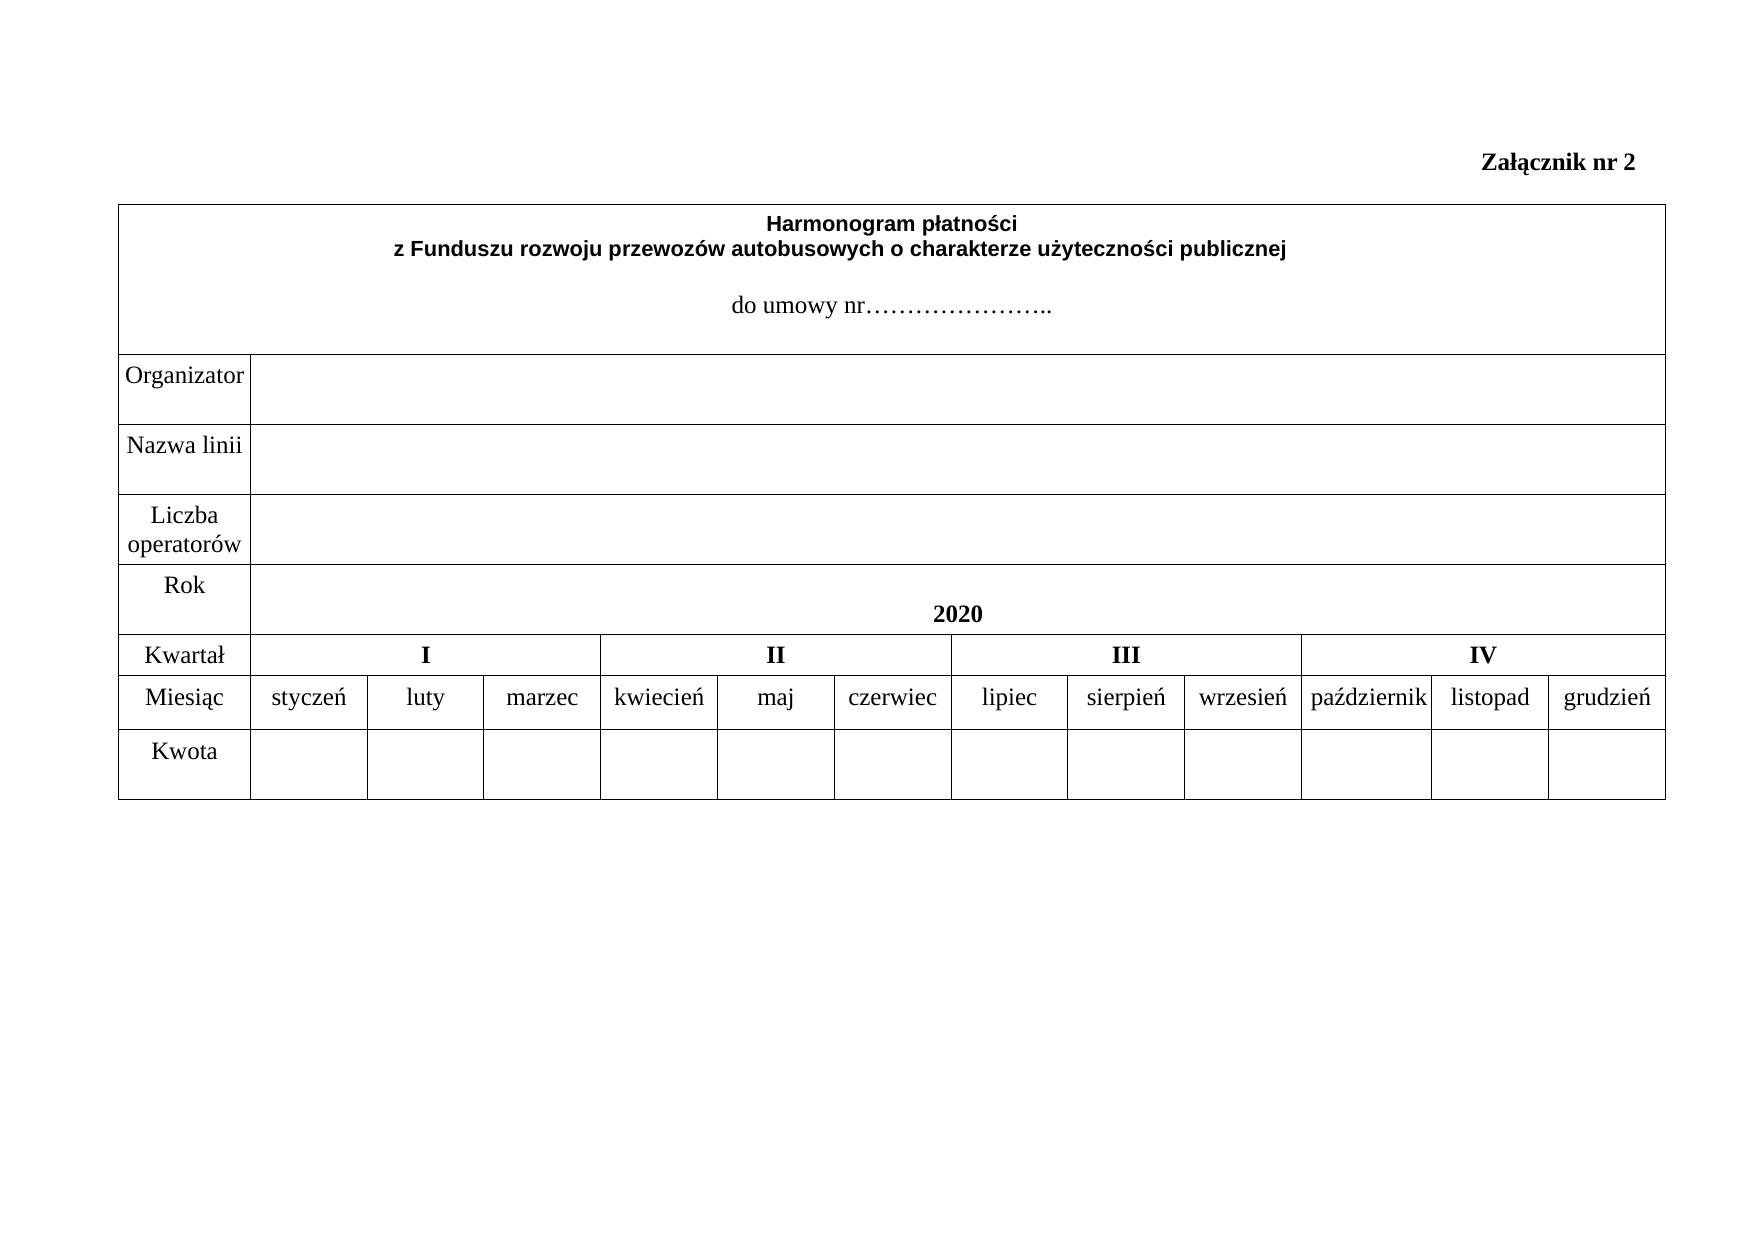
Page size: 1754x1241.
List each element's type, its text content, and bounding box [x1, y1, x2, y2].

table_cell 2020 [251, 565, 1665, 633]
table_cell [952, 730, 1067, 799]
table_cell styczeń [251, 676, 367, 729]
table_cell Kwota [119, 730, 250, 799]
table_cell Liczba operatorów [119, 495, 250, 563]
table_cell [1432, 730, 1548, 799]
table_cell Kwartał [119, 635, 250, 675]
table_cell [251, 425, 1665, 493]
table_cell [251, 730, 367, 799]
table_cell [1549, 730, 1665, 799]
table_cell Nazwa linii [119, 425, 250, 493]
table_cell [1068, 730, 1184, 799]
table_cell [368, 730, 483, 799]
table_cell luty [368, 676, 483, 729]
table_cell [718, 730, 834, 799]
table_cell [484, 730, 600, 799]
table_cell IV [1302, 635, 1665, 675]
table_cell kwiecień [601, 676, 717, 729]
table_cell II [601, 635, 951, 675]
text Załącznik nr 2 [118, 147, 1636, 176]
table_cell maj [718, 676, 834, 729]
table_cell [1302, 730, 1431, 799]
table_header Harmonogram płatności z Funduszu rozwoju przewozów autobusowych o charakterze użyteczności publicznej do umowy nr………………….. [119, 205, 1665, 353]
table_cell [251, 495, 1665, 563]
table_cell czerwiec [835, 676, 951, 729]
table_cell I [251, 635, 600, 675]
table_cell marzec [484, 676, 600, 729]
table_cell sierpień [1068, 676, 1184, 729]
table_cell Miesiąc [119, 676, 250, 729]
table_cell Rok [119, 565, 250, 633]
table_cell [835, 730, 951, 799]
table_cell III [952, 635, 1301, 675]
table_cell grudzień [1549, 676, 1665, 729]
table_cell listopad [1432, 676, 1548, 729]
table_cell lipiec [952, 676, 1067, 729]
table_cell Organizator [119, 355, 250, 423]
table_cell [251, 355, 1665, 423]
table_cell [601, 730, 717, 799]
table_cell wrzesień [1185, 676, 1301, 729]
table_cell [1185, 730, 1301, 799]
table_cell październik [1302, 676, 1431, 729]
